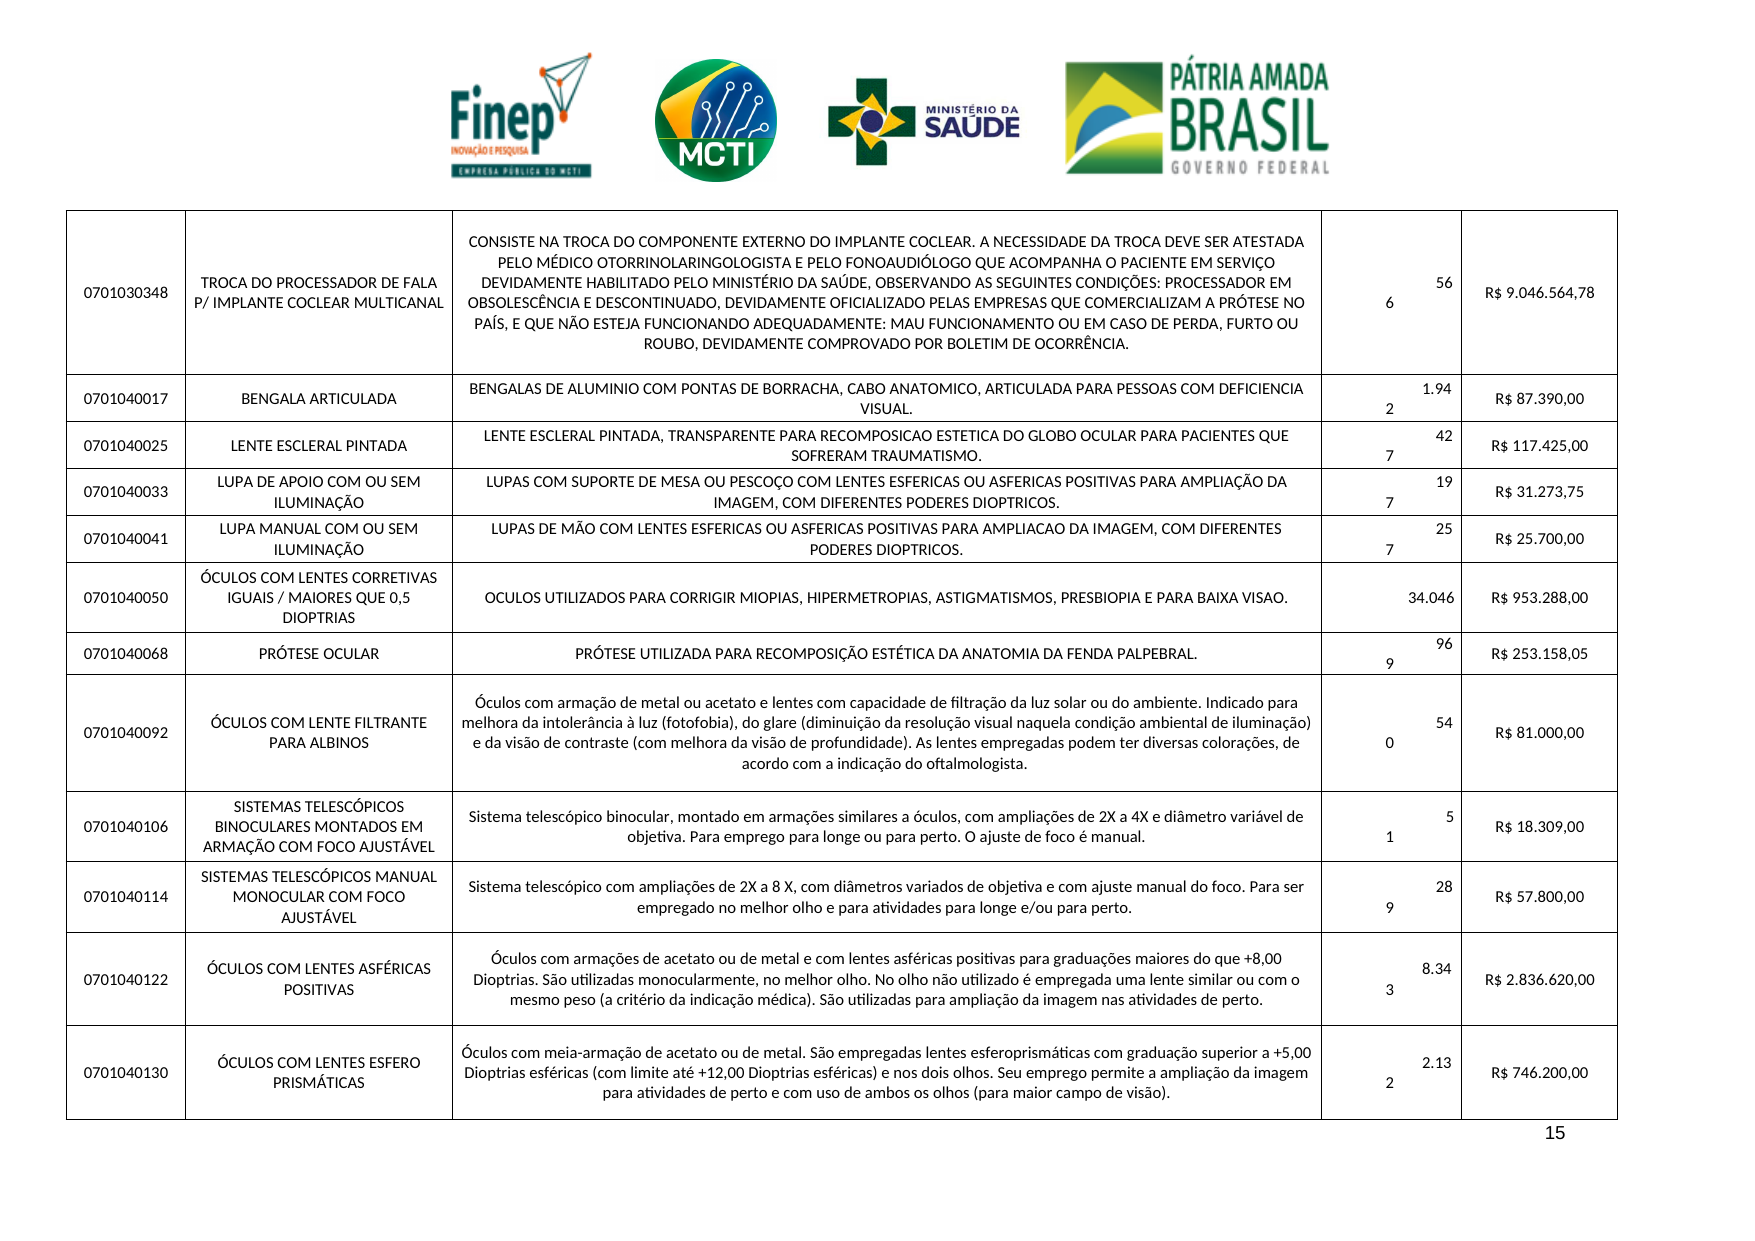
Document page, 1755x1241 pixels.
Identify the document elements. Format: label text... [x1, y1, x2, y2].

table_cell PRÓTESE UTILIZADA PARA RECOMPOSIÇÃO ESTÉTICA DA ANATOMIA DA FENDA PALPEBRAL. [453, 633, 1321, 674]
table_cell R$ 81.000,00 [1462, 675, 1617, 791]
table_cell R$ 253.158,05 [1462, 633, 1617, 674]
table_cell 540 [1322, 675, 1461, 791]
table_cell R$ 746.200,00 [1462, 1026, 1617, 1119]
table_cell Óculos com armação de metal ou acetato e lentes com capacidade de filtração da luz solar ou do ambiente. Indicado para melhora da intolerância à luz (fotofobia), do glare (diminuição da resolução visual naquela condição ambiental de iluminação) e da visão de contraste (com melhora da visão de profundidade). As lentes empregadas podem ter diversas colorações, de acordo com a indicação do oftalmologista. [453, 675, 1321, 791]
table_cell 0701040025 [67, 422, 185, 468]
table_cell 0701040033 [67, 469, 185, 515]
table_cell 289 [1322, 862, 1461, 932]
table_cell R$ 57.800,00 [1462, 862, 1617, 932]
table_cell LUPAS COM SUPORTE DE MESA OU PESCOÇO COM LENTES ESFERICAS OU ASFERICAS POSITIVAS PARA AMPLIAÇÃO DA IMAGEM, COM DIFERENTES PODERES DIOPTRICOS. [453, 469, 1321, 515]
table_cell 0701040041 [67, 516, 185, 562]
table_cell LENTE ESCLERAL PINTADA, TRANSPARENTE PARA RECOMPOSICAO ESTETICA DO GLOBO OCULAR PARA PACIENTES QUE SOFRERAM TRAUMATISMO. [453, 422, 1321, 468]
table_cell Óculos com armações de acetato ou de metal e com lentes asféricas positivas para graduações maiores do que +8,00 Dioptrias. São utilizadas monocularmente, no melhor olho. No olho não utilizado é empregada uma lente similar ou com o mesmo peso (a critério da indicação médica). São utilizadas para ampliação da imagem nas atividades de perto. [453, 933, 1321, 1025]
table_cell SISTEMAS TELESCÓPICOS MANUAL MONOCULAR COM FOCO AJUSTÁVEL [186, 862, 452, 932]
table_cell LUPA DE APOIO COM OU SEM ILUMINAÇÃO [186, 469, 452, 515]
table_cell 0701040106 [67, 792, 185, 861]
table_cell R$ 9.046.564,78 [1462, 211, 1617, 374]
table_cell R$ 18.309,00 [1462, 792, 1617, 861]
table_cell 0701040017 [67, 375, 185, 421]
table_cell PRÓTESE OCULAR [186, 633, 452, 674]
table_cell 566 [1322, 211, 1461, 374]
table_cell R$ 87.390,00 [1462, 375, 1617, 421]
table_cell BENGALAS DE ALUMINIO COM PONTAS DE BORRACHA, CABO ANATOMICO, ARTICULADA PARA PESSOAS COM DEFICIENCIA VISUAL. [453, 375, 1321, 421]
table_cell 0701040130 [67, 1026, 185, 1119]
table_cell TROCA DO PROCESSADOR DE FALA P/ IMPLANTE COCLEAR MULTICANAL [186, 211, 452, 374]
table_cell Óculos com meia-armação de acetato ou de metal. São empregadas lentes esferoprismáticas com graduação superior a +5,00 Dioptrias esféricas (com limite até +12,00 Dioptrias esféricas) e nos dois olhos. Seu emprego permite a ampliação da imagem para atividades de perto e com uso de ambos os olhos (para maior campo de visão). [453, 1026, 1321, 1119]
table_cell 0701040068 [67, 633, 185, 674]
table_cell CONSISTE NA TROCA DO COMPONENTE EXTERNO DO IMPLANTE COCLEAR. A NECESSIDADE DA TROCA DEVE SER ATESTADA PELO MÉDICO OTORRINOLARINGOLOGISTA E PELO FONOAUDIÓLOGO QUE ACOMPANHA O PACIENTE EM SERVIÇO DEVIDAMENTE HABILITADO PELO MINISTÉRIO DA SAÚDE, OBSERVANDO AS SEGUINTES CONDIÇÕES: PROCESSADOR EM OBSOLESCÊNCIA E DESCONTINUADO, DEVIDAMENTE OFICIALIZADO PELAS EMPRESAS QUE COMERCIALIZAM A PRÓTESE NO PAÍS, E QUE NÃO ESTEJA FUNCIONANDO ADEQUADAMENTE: MAU FUNCIONAMENTO OU EM CASO DE PERDA, FURTO OU ROUBO, DEVIDAMENTE COMPROVADO POR BOLETIM DE OCORRÊNCIA. [453, 211, 1321, 374]
table_cell R$ 25.700,00 [1462, 516, 1617, 562]
table_cell ÓCULOS COM LENTE FILTRANTE PARA ALBINOS [186, 675, 452, 791]
table_cell R$ 2.836.620,00 [1462, 933, 1617, 1025]
table_cell 0701040114 [67, 862, 185, 932]
table_cell 34.046 [1322, 563, 1461, 632]
table_cell SISTEMAS TELESCÓPICOS BINOCULARES MONTADOS EM ARMAÇÃO COM FOCO AJUSTÁVEL [186, 792, 452, 861]
table_cell 197 [1322, 469, 1461, 515]
table_cell Sistema telescópico com ampliações de 2X a 8 X, com diâmetros variados de objetiva e com ajuste manual do foco. Para ser empregado no melhor olho e para atividades para longe e/ou para perto. [453, 862, 1321, 932]
table_cell R$ 117.425,00 [1462, 422, 1617, 468]
table_cell 2.132 [1322, 1026, 1461, 1119]
table_cell ÓCULOS COM LENTES ASFÉRICAS POSITIVAS [186, 933, 452, 1025]
table_cell BENGALA ARTICULADA [186, 375, 452, 421]
table_cell 1.942 [1322, 375, 1461, 421]
table_cell LUPA MANUAL COM OU SEM ILUMINAÇÃO [186, 516, 452, 562]
table_cell 0701040122 [67, 933, 185, 1025]
table_cell 427 [1322, 422, 1461, 468]
table_cell 257 [1322, 516, 1461, 562]
table_cell ÓCULOS COM LENTES ESFERO PRISMÁTICAS [186, 1026, 452, 1119]
table_cell R$ 31.273,75 [1462, 469, 1617, 515]
table_cell 0701040050 [67, 563, 185, 632]
table_cell LUPAS DE MÃO COM LENTES ESFERICAS OU ASFERICAS POSITIVAS PARA AMPLIACAO DA IMAGEM, COM DIFERENTES PODERES DIOPTRICOS. [453, 516, 1321, 562]
table_cell 8.343 [1322, 933, 1461, 1025]
table_cell R$ 953.288,00 [1462, 563, 1617, 632]
table_cell LENTE ESCLERAL PINTADA [186, 422, 452, 468]
table_cell 51 [1322, 792, 1461, 861]
table_cell OCULOS UTILIZADOS PARA CORRIGIR MIOPIAS, HIPERMETROPIAS, ASTIGMATISMOS, PRESBIOPIA E PARA BAIXA VISAO. [453, 563, 1321, 632]
table_cell Sistema telescópico binocular, montado em armações similares a óculos, com ampliações de 2X a 4X e diâmetro variável de objetiva. Para emprego para longe ou para perto. O ajuste de foco é manual. [453, 792, 1321, 861]
table_cell 969 [1322, 633, 1461, 674]
table_cell 0701030348 [67, 211, 185, 374]
table_cell 0701040092 [67, 675, 185, 791]
table_cell ÓCULOS COM LENTES CORRETIVAS IGUAIS / MAIORES QUE 0,5 DIOPTRIAS [186, 563, 452, 632]
